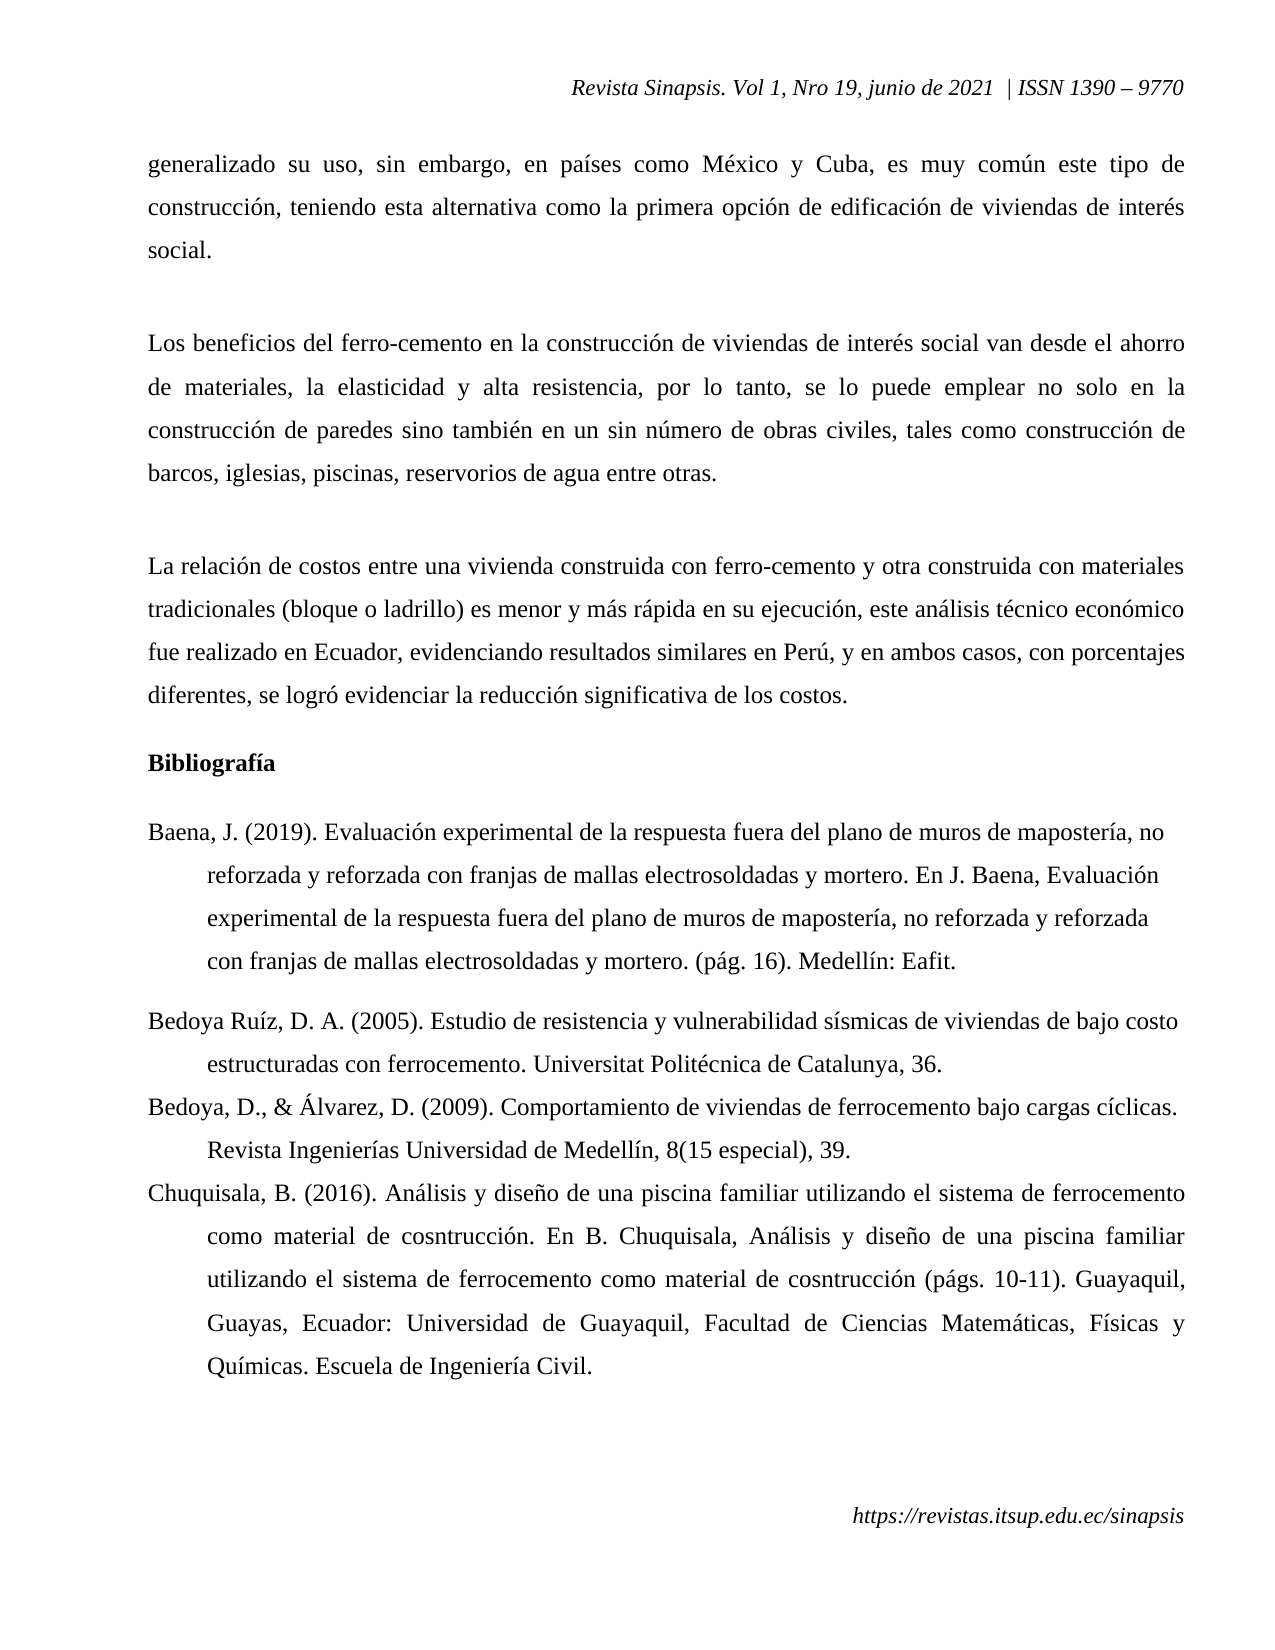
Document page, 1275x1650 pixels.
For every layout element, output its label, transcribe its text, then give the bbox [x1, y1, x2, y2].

subtitle Baena, J. (2019). Evaluación experimental de la respuesta fuera del plano de muros de mapostería, no reforzada y reforzada con franjas de mallas electrosoldadas y mortero. En J. Baena, Evaluación experimental de la respuesta fuera del plano de muros de mapostería, no reforzada y reforzada con franjas de mallas electrosoldadas y mortero. (pág. 16). Medellín: Eafit. [148, 817, 1186, 975]
text Chuquisala, B. (2016). Análisis y diseño de una piscina familiar utilizando el sistema de ferrocemento como material de cosntrucción. En B. Chuquisala, Análisis y diseño de una piscina familiar utilizando el sistema de ferrocemento como material de cosntrucción (págs. 10-11). Guayaquil, Guayas, Ecuador: Universidad de Guayaquil, Facultad de Ciencias Matemáticas, Físicas y Químicas. Escuela de Ingeniería Civil. [148, 1178, 1186, 1379]
text Los beneficios del ferro-cemento en la construcción de viviendas de interés social van desde el ahorro de materiales, la elasticidad y alta resistencia, por lo tanto, se lo puede emplear no solo en la construcción de paredes sino también en un sin número de obras civiles, tales como construcción de barcos, iglesias, piscinas, reservorios de agua entre otras. [148, 328, 1186, 487]
subtitle Bibliografía [148, 748, 1186, 777]
text Bedoya, D., & Álvarez, D. (2009). Comportamiento de viviendas de ferrocemento bajo cargas cíclicas. Revista Ingenierías Universidad de Medellín, 8(15 especial), 39. [148, 1092, 1186, 1164]
text La relación de costos entre una vivienda construida con ferro-cemento y otra construida con materiales tradicionales (bloque o ladrillo) es menor y más rápida en su ejecución, este análisis técnico económico fue realizado en Ecuador, evidenciando resultados similares en Perú, y en ambos casos, con porcentajes diferentes, se logró evidenciar la reducción significativa de los costos. [148, 551, 1186, 709]
text generalizado su uso, sin embargo, en países como México y Cuba, es muy común este tipo de construcción, teniendo esta alternativa como la primera opción de edificación de viviendas de interés social. [148, 149, 1186, 264]
text Bedoya Ruíz, D. A. (2005). Estudio de resistencia y vulnerabilidad sísmicas de viviendas de bajo costo estructuradas con ferrocemento. Universitat Politécnica de Catalunya, 36. [148, 1006, 1186, 1078]
